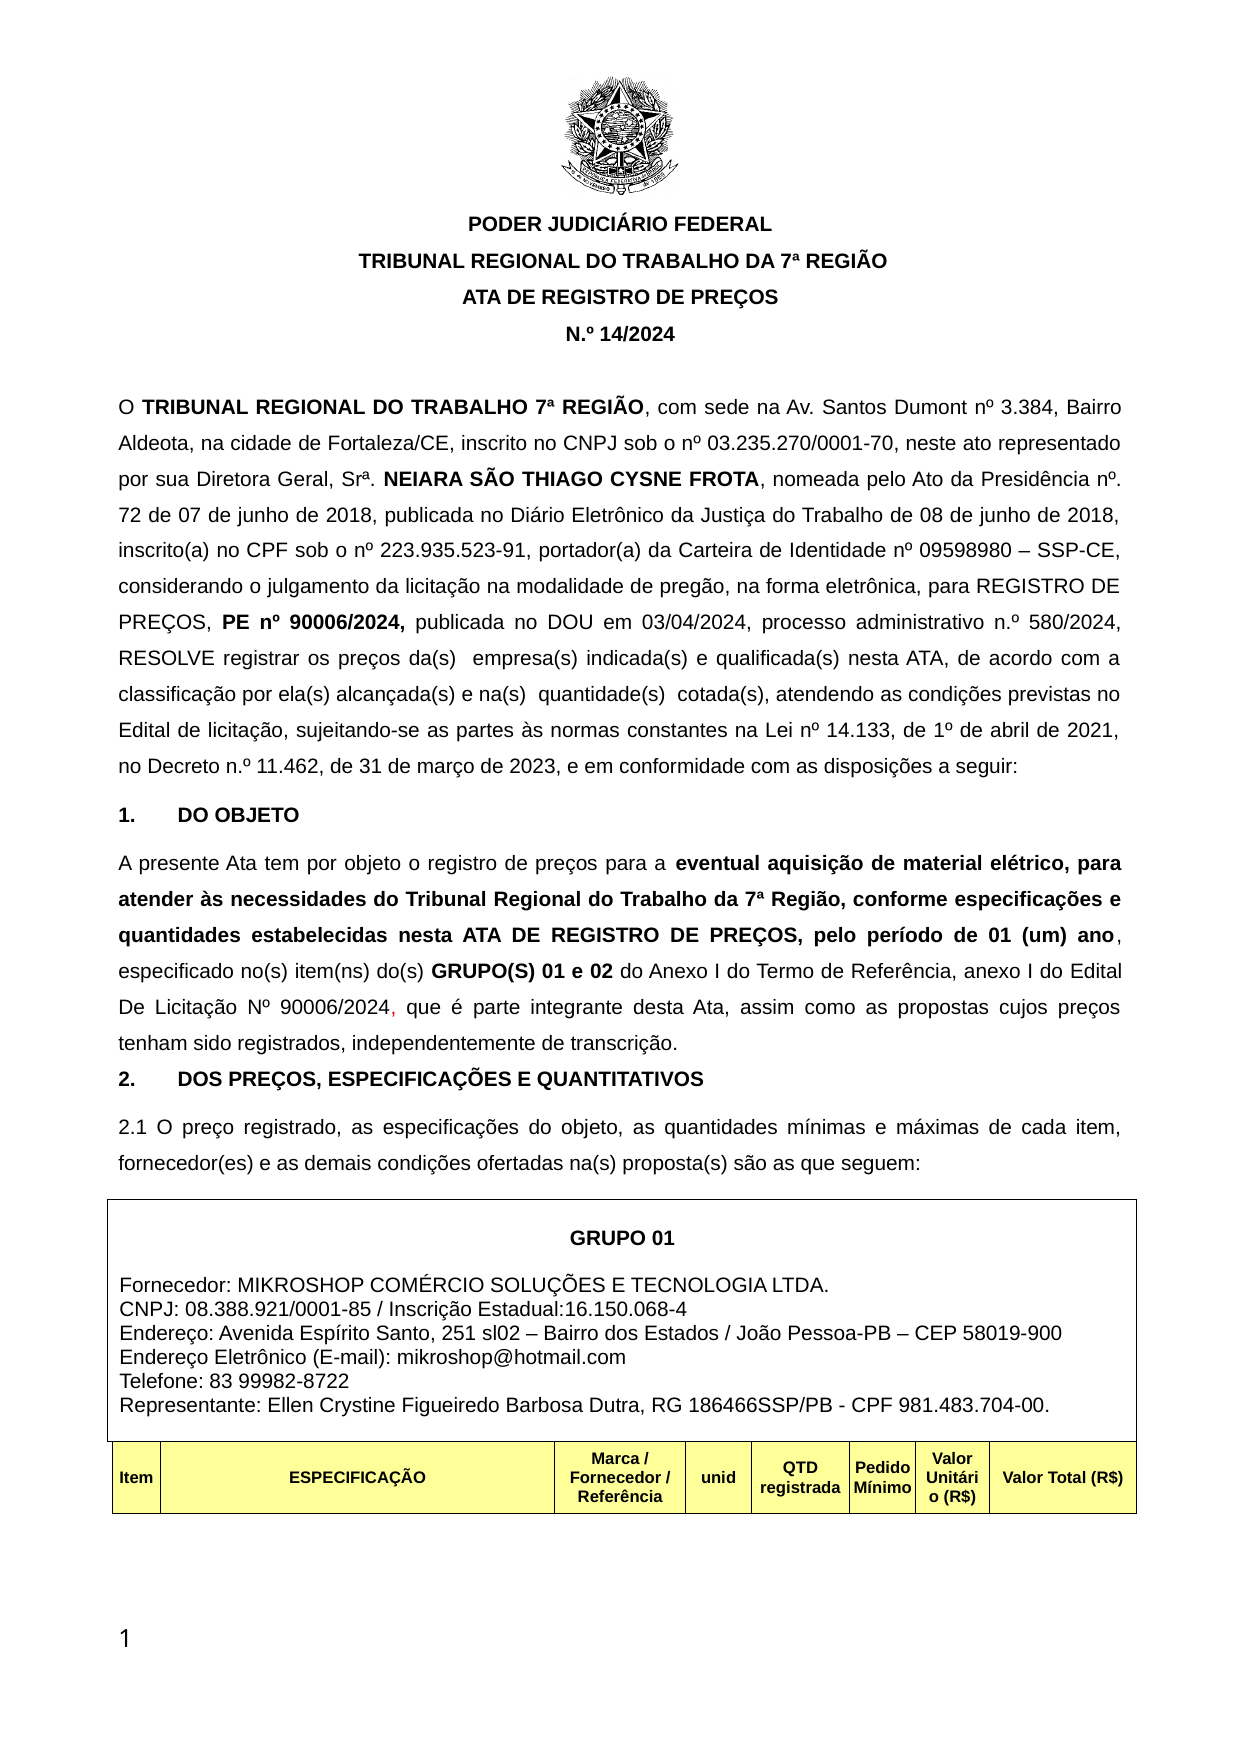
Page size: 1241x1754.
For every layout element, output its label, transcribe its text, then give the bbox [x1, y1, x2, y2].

table_cell unid [686, 1442, 751, 1513]
text 2.1 O preço registrado, as especificações do objeto, as quantidades mínimas e máximas de cada item, fornecedor(es) e as demais condições ofertadas na(s) proposta(s) são as que seguem: [118, 1115, 1122, 1175]
table_cell QTD registrada [752, 1442, 849, 1513]
list DOS PREÇOS, ESPECIFICAÇÕES E QUANTITATIVOS [118, 1066, 1122, 1090]
text PODER JUDICIÁRIO FEDERAL [118, 212, 1122, 236]
table_cell Pedido Mínimo [850, 1442, 915, 1513]
table_cell ESPECIFICAÇÃO [161, 1442, 554, 1513]
text TRIBUNAL REGIONAL DO TRABALHO DA 7ª REGIÃO [118, 249, 1122, 273]
table_cell [108, 1442, 112, 1513]
text ATA DE REGISTRO DE PREÇOS [118, 285, 1122, 309]
table_cell Marca / Fornecedor / Referência [555, 1442, 685, 1513]
list DO OBJETO [118, 802, 1122, 826]
table_cell Valor Total (R$) [990, 1442, 1136, 1513]
table_cell Valor Unitário (R$) [916, 1442, 989, 1513]
table_header GRUPO 01 Fornecedor: MIKROSHOP COMÉRCIO SOLUÇÕES E TECNOLOGIA LTDA. CNPJ: 08.388.921/0001-85 / Inscrição Estadual:16.150.068-4 Endereço: Avenida Espírito Santo, 251 sl02 – Bairro dos Estados / João Pessoa-PB – CEP 58019-900 Endereço Eletrônico (E-mail): mikroshop@hotmail.com Telefone: 83 99982-8722 Representante: Ellen Crystine Figueiredo Barbosa Dutra, RG 186466SSP/PB - CPF 981.483.704-00. [108, 1200, 1136, 1441]
text O TRIBUNAL REGIONAL DO TRABALHO 7ª REGIÃO, com sede na Av. Santos Dumont nº 3.384, Bairro Aldeota, na cidade de Fortaleza/CE, inscrito no CNPJ sob o nº 03.235.270/0001-70, neste ato representado por sua Diretora Geral, Srª. NEIARA SÃO THIAGO CYSNE FROTA, nomeada pelo Ato da Presidência nº. 72 de 07 de junho de 2018, publicada no Diário Eletrônico da Justiça do Trabalho de 08 de junho de 2018, inscrito(a) no CPF sob o nº 223.935.523-91, portador(a) da Carteira de Identidade nº 09598980 – SSP-CE, considerando o julgamento da licitação na modalidade de pregão, na forma eletrônica, para REGISTRO DE PREÇOS, PE nº 90006/2024, publicada no DOU em 03/04/2024, processo administrativo n.º 580/2024, RESOLVE registrar os preços da(s) empresa(s) indicada(s) e qualificada(s) nesta ATA, de acordo com a classificação por ela(s) alcançada(s) e na(s) quantidade(s) cotada(s), atendendo as condições previstas no Edital de licitação, sujeitando-se as partes às normas constantes na Lei nº 14.133, de 1º de abril de 2021, no Decreto n.º 11.462, de 31 de março de 2023, e em conformidade com as disposições a seguir: [118, 394, 1122, 778]
table_cell Item [113, 1442, 160, 1513]
text A presente Ata tem por objeto o registro de preços para a eventual aquisição de material elétrico, para atender às necessidades do Tribunal Regional do Trabalho da 7ª Região, conforme especificações e quantidades estabelecidas nesta ATA DE REGISTRO DE PREÇOS, pelo período de 01 (um) ano, especificado no(s) item(ns) do(s) GRUPO(S) 01 e 02 do Anexo I do Termo de Referência, anexo I do Edital De Licitação Nº 90006/2024, que é parte integrante desta Ata, assim como as propostas cujos preços tenham sido registrados, independentemente de transcrição. [118, 851, 1122, 1054]
text N.º 14/2024 [118, 322, 1122, 346]
